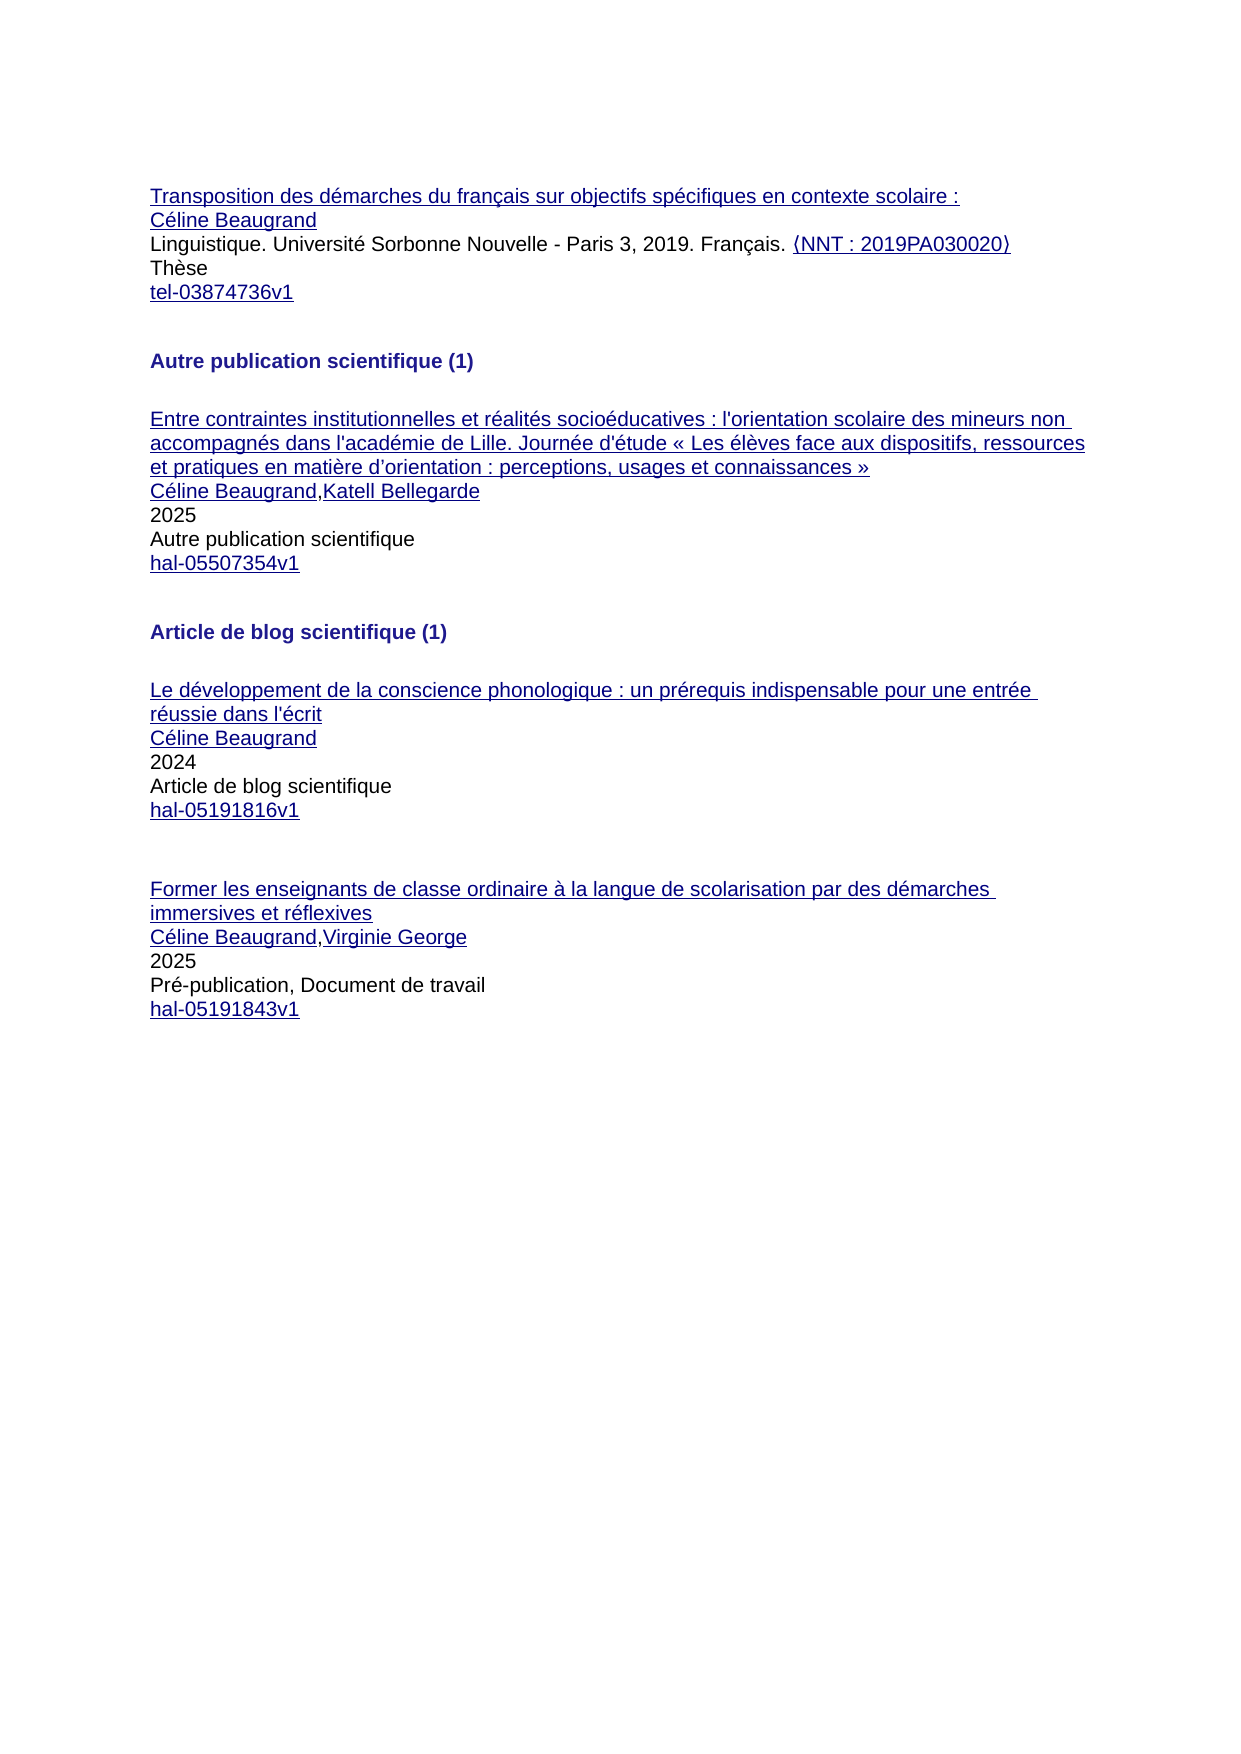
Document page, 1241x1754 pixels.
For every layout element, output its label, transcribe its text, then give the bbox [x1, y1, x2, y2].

table_header Entre contraintes institutionnelles et réalités socioéducatives : l'orientation scolaire des mineurs non accompagnés dans l'académie de Lille. Journée d'étude « Les élèves face aux dispositifs, ressources et pratiques en matière d’orientation : perceptions, usages et connaissances » Céline Beaugrand,Katell Bellegarde 2025 Autre publication scientifique hal-05507354v1 [150, 407, 1090, 575]
table_header Transposition des démarches du français sur objectifs spécifiques en contexte scolaire : Céline Beaugrand Linguistique. Université Sorbonne Nouvelle - Paris 3, 2019. Français. ⟨NNT : 2019PA030020⟩ Thèse tel-03874736v1 [150, 184, 1090, 304]
table_header Le développement de la conscience phonologique : un prérequis indispensable pour une entrée réussie dans l'écrit Céline Beaugrand 2024 Article de blog scientifique hal-05191816v1 [150, 678, 1090, 822]
subtitle Article de blog scientifique (1) [150, 620, 1090, 644]
table_header Former les enseignants de classe ordinaire à la langue de scolarisation par des démarches immersives et réflexives Céline Beaugrand,Virginie George 2025 Pré-publication, Document de travail hal-05191843v1 [150, 877, 1090, 1021]
subtitle Autre publication scientifique (1) [150, 349, 1090, 373]
